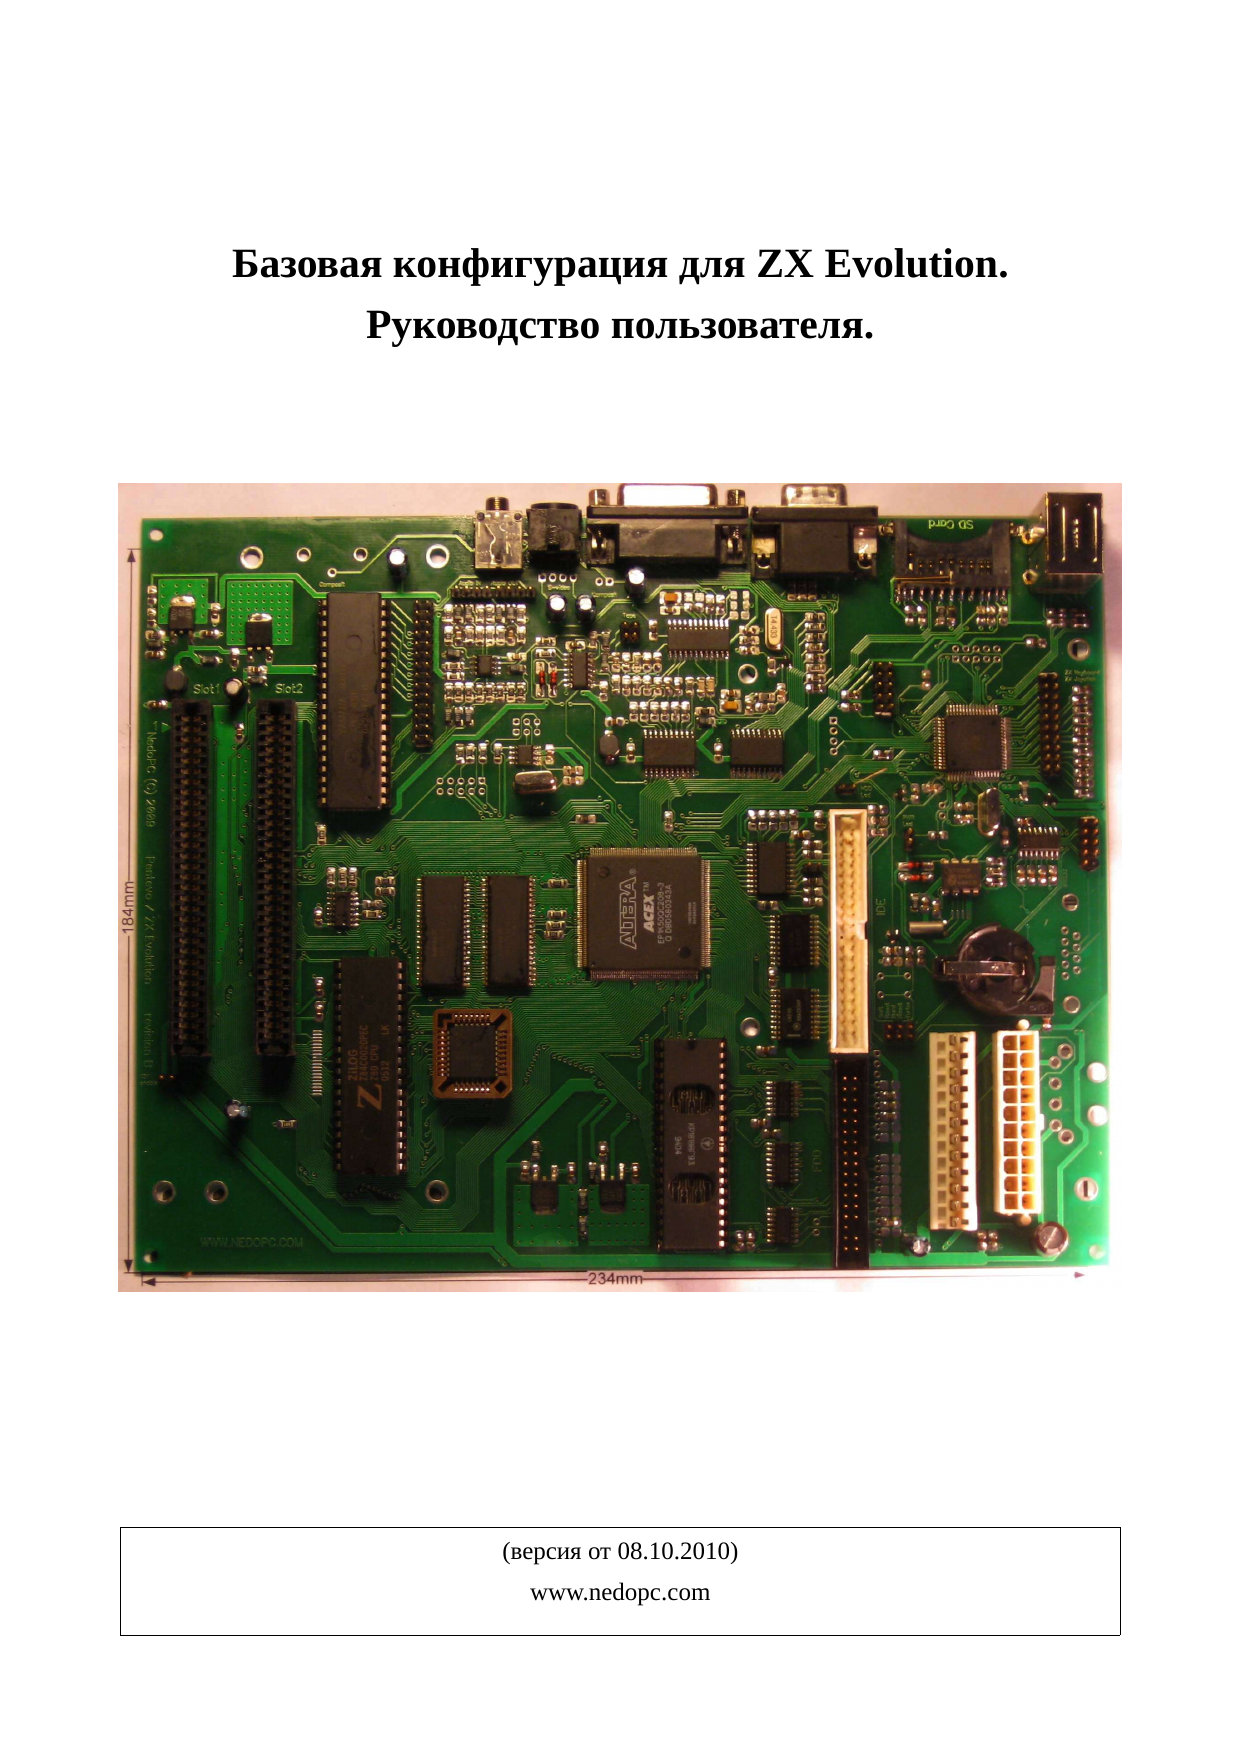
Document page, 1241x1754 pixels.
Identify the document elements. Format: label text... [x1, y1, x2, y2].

text Базовая конфигурация для ZX Evolution. [118, 239, 1122, 287]
text www.nedopc.com [129, 1577, 1111, 1606]
text (версия от 08.10.2010) [129, 1536, 1111, 1565]
picture [118, 483, 1122, 1292]
text Руководство пользователя. [118, 299, 1122, 347]
